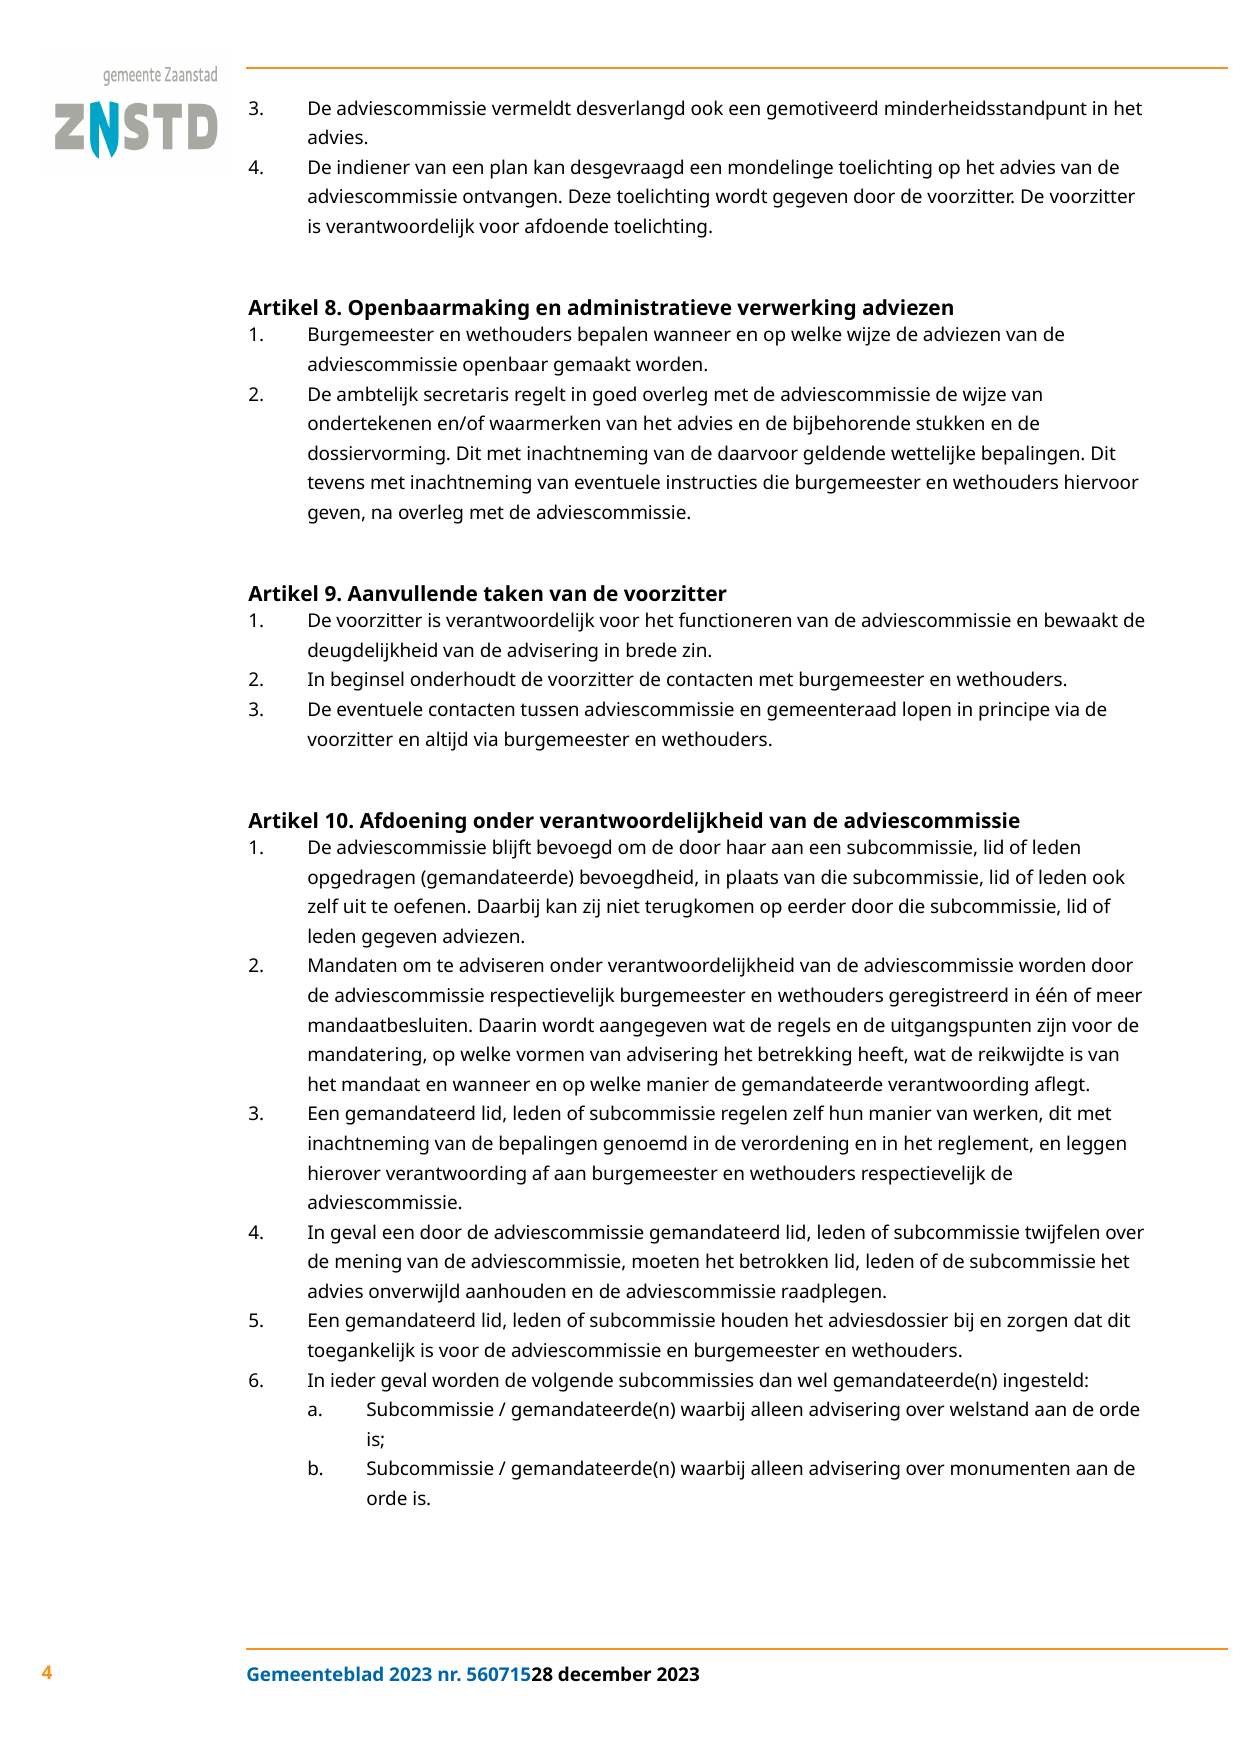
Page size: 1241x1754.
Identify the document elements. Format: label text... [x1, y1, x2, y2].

list In ieder geval worden de volgende subcommissies dan wel gemandateerde(n) ingesteld: [248, 1367, 1152, 1392]
list Burgemeester en wethouders bepalen wanneer en op welke wijze de adviezen van de adviescommissie openbaar gemaakt worden. [248, 322, 1152, 377]
list In geval een door de adviescommissie gemandateerd lid, leden of subcommissie twijfelen over de mening van de adviescommissie, moeten het betrokken lid, leden of de subcommissie het advies onverwijld aanhouden en de adviescommissie raadplegen. [248, 1219, 1152, 1304]
list Subcommissie / gemandateerde(n) waarbij alleen advisering over welstand aan de orde is; [307, 1396, 1152, 1452]
text Artikel 8. Openbaarmaking en administratieve verwerking adviezen [248, 293, 1152, 322]
list Subcommissie / gemandateerde(n) waarbij alleen advisering over monumenten aan de orde is. [307, 1456, 1152, 1511]
list Een gemandateerd lid, leden of subcommissie houden het adviesdossier bij en zorgen dat dit toegankelijk is voor de adviescommissie en burgemeester en wethouders. [248, 1308, 1152, 1363]
list De adviescommissie vermeldt desverlangd ook een gemotiveerd minderheidsstandpunt in het advies. [248, 95, 1152, 150]
list Mandaten om te adviseren onder verantwoordelijkheid van de adviescommissie worden door de adviescommissie respectievelijk burgemeester en wethouders geregistreerd in één of meer mandaatbesluiten. Daarin wordt aangegeven wat de regels en de uitgangspunten zijn voor de mandatering, op welke vormen van advisering het betrekking heeft, wat de reikwijdte is van het mandaat en wanneer en op welke manier de gemandateerde verantwoording aflegt. [248, 953, 1152, 1097]
list Een gemandateerd lid, leden of subcommissie regelen zelf hun manier van werken, dit met inachtneming van de bepalingen genoemd in de verordening en in het reglement, en leggen hierover verantwoording af aan burgemeester en wethouders respectievelijk de adviescommissie. [248, 1101, 1152, 1215]
list De eventuele contacten tussen adviescommissie en gemeenteraad lopen in principe via de voorzitter en altijd via burgemeester en wethouders. [248, 696, 1152, 752]
list De adviescommissie blijft bevoegd om de door haar aan een subcommissie, lid of leden opgedragen (gemandateerde) bevoegdheid, in plaats van die subcommissie, lid of leden ook zelf uit te oefenen. Daarbij kan zij niet terugkomen op eerder door die subcommissie, lid of leden gegeven adviezen. [248, 834, 1152, 949]
list De ambtelijk secretaris regelt in goed overleg met de adviescommissie de wijze van ondertekenen en/of waarmerken van het advies en de bijbehorende stukken en de dossiervorming. Dit met inachtneming van de daarvoor geldende wettelijke bepalingen. Dit tevens met inachtneming van eventuele instructies die burgemeester en wethouders hiervoor geven, na overleg met de adviescommissie. [248, 381, 1152, 525]
list De voorzitter is verantwoordelijk voor het functioneren van de adviescommissie en bewaakt de deugdelijkheid van de advisering in brede zin. [248, 607, 1152, 663]
text Artikel 9. Aanvullende taken van de voorzitter [248, 579, 1152, 607]
list In beginsel onderhoudt de voorzitter de contacten met burgemeester en wethouders. [248, 667, 1152, 692]
text Artikel 10. Afdoening onder verantwoordelijkheid van de adviescommissie [248, 806, 1152, 834]
picture [41, 47, 231, 172]
list De indiener van een plan kan desgevraagd een mondelinge toelichting op het advies van de adviescommissie ontvangen. Deze toelichting wordt gegeven door de voorzitter. De voorzitter is verantwoordelijk voor afdoende toelichting. [248, 154, 1152, 239]
